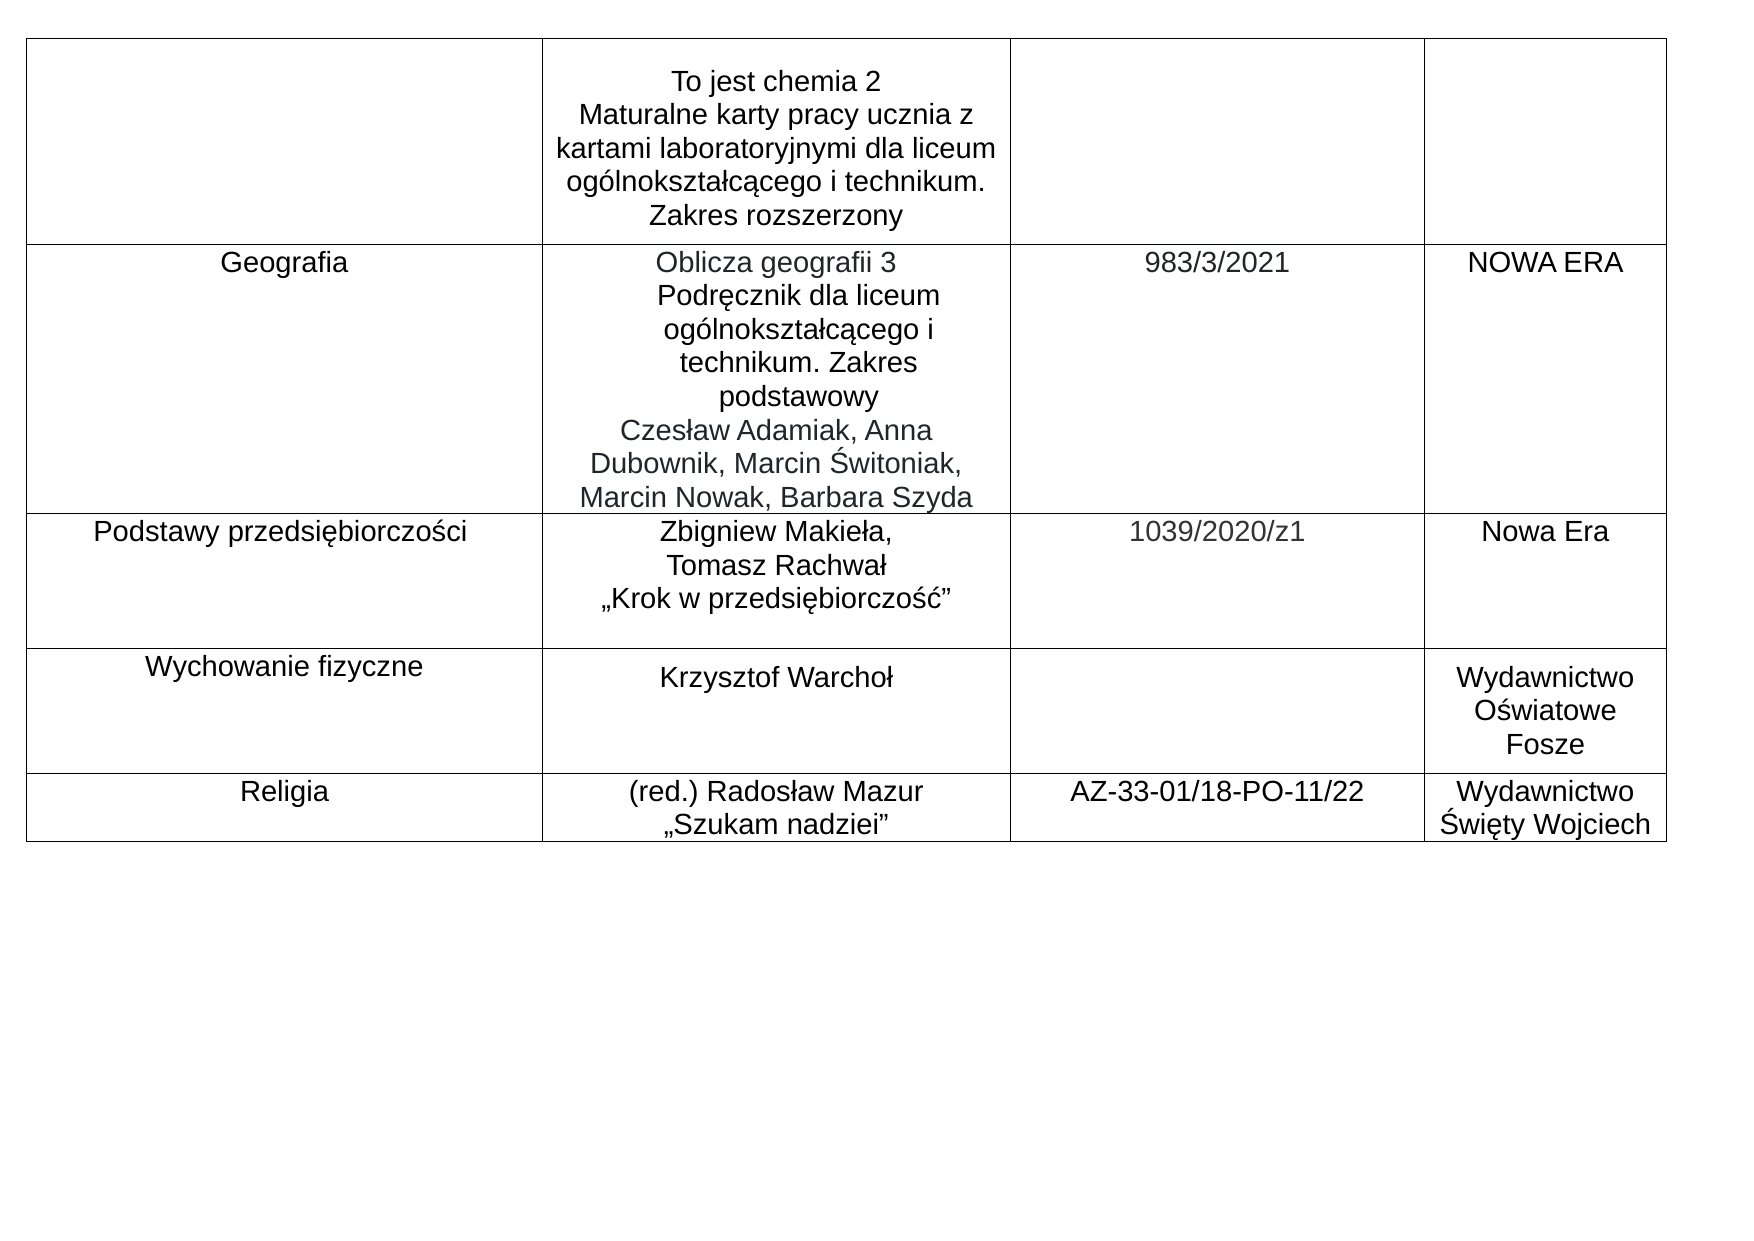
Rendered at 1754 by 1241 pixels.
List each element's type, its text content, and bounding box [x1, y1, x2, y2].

table_cell [1011, 649, 1424, 773]
table_cell 1039/2020/z1 [1011, 514, 1424, 648]
table_cell To jest chemia 2 Maturalne karty pracy ucznia z kartami laboratoryjnymi dla liceum ogólnokształcącego i technikum. Zakres rozszerzony [543, 39, 1010, 244]
table_cell Geografia [27, 245, 542, 513]
table_cell Krzysztof Warchoł [543, 649, 1010, 773]
table_cell Wydawnictwo Oświatowe Fosze [1425, 649, 1666, 773]
table_cell AZ-33-01/18-PO-11/22 [1011, 774, 1424, 841]
table_cell NOWA ERA [1425, 245, 1666, 513]
table_cell Wydawnictwo Święty Wojciech [1425, 774, 1666, 841]
table_cell Wychowanie fizyczne [27, 649, 542, 773]
table_cell Zbigniew Makieła, Tomasz Rachwał „Krok w przedsiębiorczość” [543, 514, 1010, 648]
table_cell Religia [27, 774, 542, 841]
table_cell Podstawy przedsiębiorczości [27, 514, 542, 648]
table_cell Oblicza geografii 3 Podręcznik dla liceum ogólnokształcącego i technikum. Zakres podstawowy Czesław Adamiak, Anna Dubownik, Marcin Świtoniak, Marcin Nowak, Barbara Szyda [543, 245, 1010, 513]
table_cell Nowa Era [1425, 514, 1666, 648]
table_cell [27, 39, 542, 244]
table_cell [1011, 39, 1424, 244]
table_cell 983/3/2021 [1011, 245, 1424, 513]
table_cell [1425, 39, 1666, 244]
table_cell (red.) Radosław Mazur „Szukam nadziei” [543, 774, 1010, 841]
